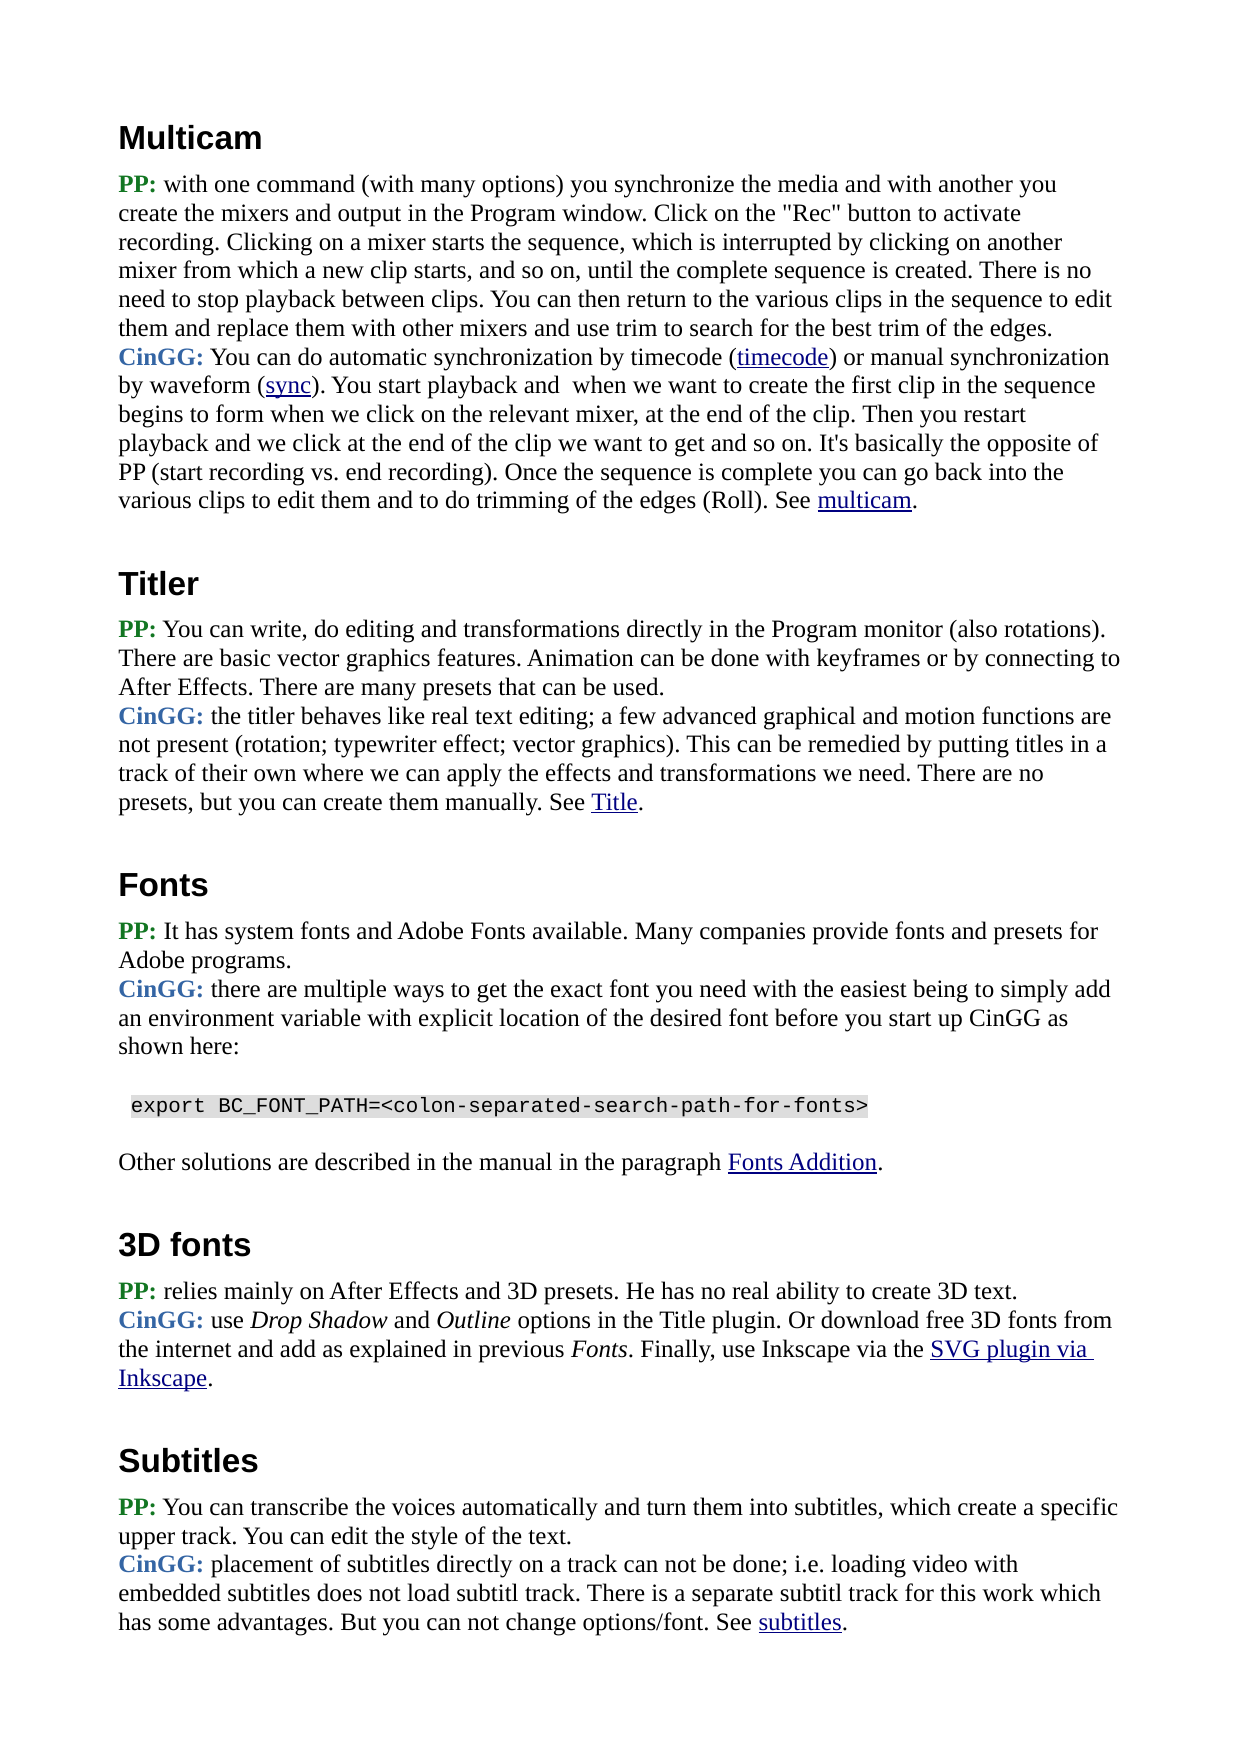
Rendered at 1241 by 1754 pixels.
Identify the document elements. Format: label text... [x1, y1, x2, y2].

text PP: relies mainly on After Effects and 3D presets. He has no real ability to create 3D text. [118, 1276, 1122, 1305]
subtitle Multicam [118, 118, 1122, 157]
text PP: You can transcribe the voices automatically and turn them into subtitles, which create a specific upper track. You can edit the style of the text. [118, 1492, 1122, 1549]
text PP: with one command (with many options) you synchronize the media and with another you create the mixers and output in the Program window. Click on the "Rec" button to activate recording. Clicking on a mixer starts the sequence, which is interrupted by clicking on another mixer from which a new clip starts, and so on, until the complete sequence is created. There is no need to stop playback between clips. You can then return to the various clips in the sequence to edit them and replace them with other mixers and use trim to search for the best trim of the edges. [118, 169, 1122, 342]
text CinGG: the titler behaves like real text editing; a few advanced graphical and motion functions are not present (rotation; typewriter effect; vector graphics). This can be remedied by putting titles in a track of their own where we can apply the effects and transformations we need. There are no presets, but you can create them manually. See Title. [118, 701, 1122, 816]
subtitle Titler [118, 564, 1122, 602]
text CinGG: use Drop Shadow and Outline options in the Title plugin. Or download free 3D fonts from the internet and add as explained in previous Fonts. Finally, use Inkscape via the SVG plugin via Inkscape. [118, 1305, 1122, 1391]
text PP: It has system fonts and Adobe Fonts available. Many companies provide fonts and presets for Adobe programs. [118, 916, 1122, 974]
text CinGG: placement of subtitles directly on a track can not be done; i.e. loading video with embedded subtitles does not load subtitl track. There is a separate subtitl track for this work which has some advantages. But you can not change options/font. See subtitles. [118, 1549, 1122, 1636]
text CinGG: there are multiple ways to get the exact font you need with the easiest being to simply add an environment variable with explicit location of the desired font before you start up CinGG as shown here: [118, 974, 1122, 1060]
text export BC_FONT_PATH=<colon-separated-search-path-for-fonts> [118, 1089, 1122, 1118]
text Other solutions are described in the manual in the paragraph Fonts Addition. [118, 1147, 1122, 1176]
text CinGG: You can do automatic synchronization by timecode (timecode) or manual synchronization by waveform (sync). You start playback and when we want to create the first clip in the sequence begins to form when we click on the relevant mixer, at the end of the clip. Then you restart playback and we click at the end of the clip we want to get and so on. It's basically the opposite of PP (start recording vs. end recording). Once the sequence is complete you can go back into the various clips to edit them and to do trimming of the edges (Roll). See multicam. [118, 342, 1122, 514]
text PP: You can write, do editing and transformations directly in the Program monitor (also rotations). There are basic vector graphics features. Animation can be done with keyframes or by connecting to After Effects. There are many presets that can be used. [118, 614, 1122, 701]
subtitle Fonts [118, 865, 1122, 904]
subtitle Subtitles [118, 1441, 1122, 1479]
subtitle 3D fonts [118, 1226, 1122, 1264]
